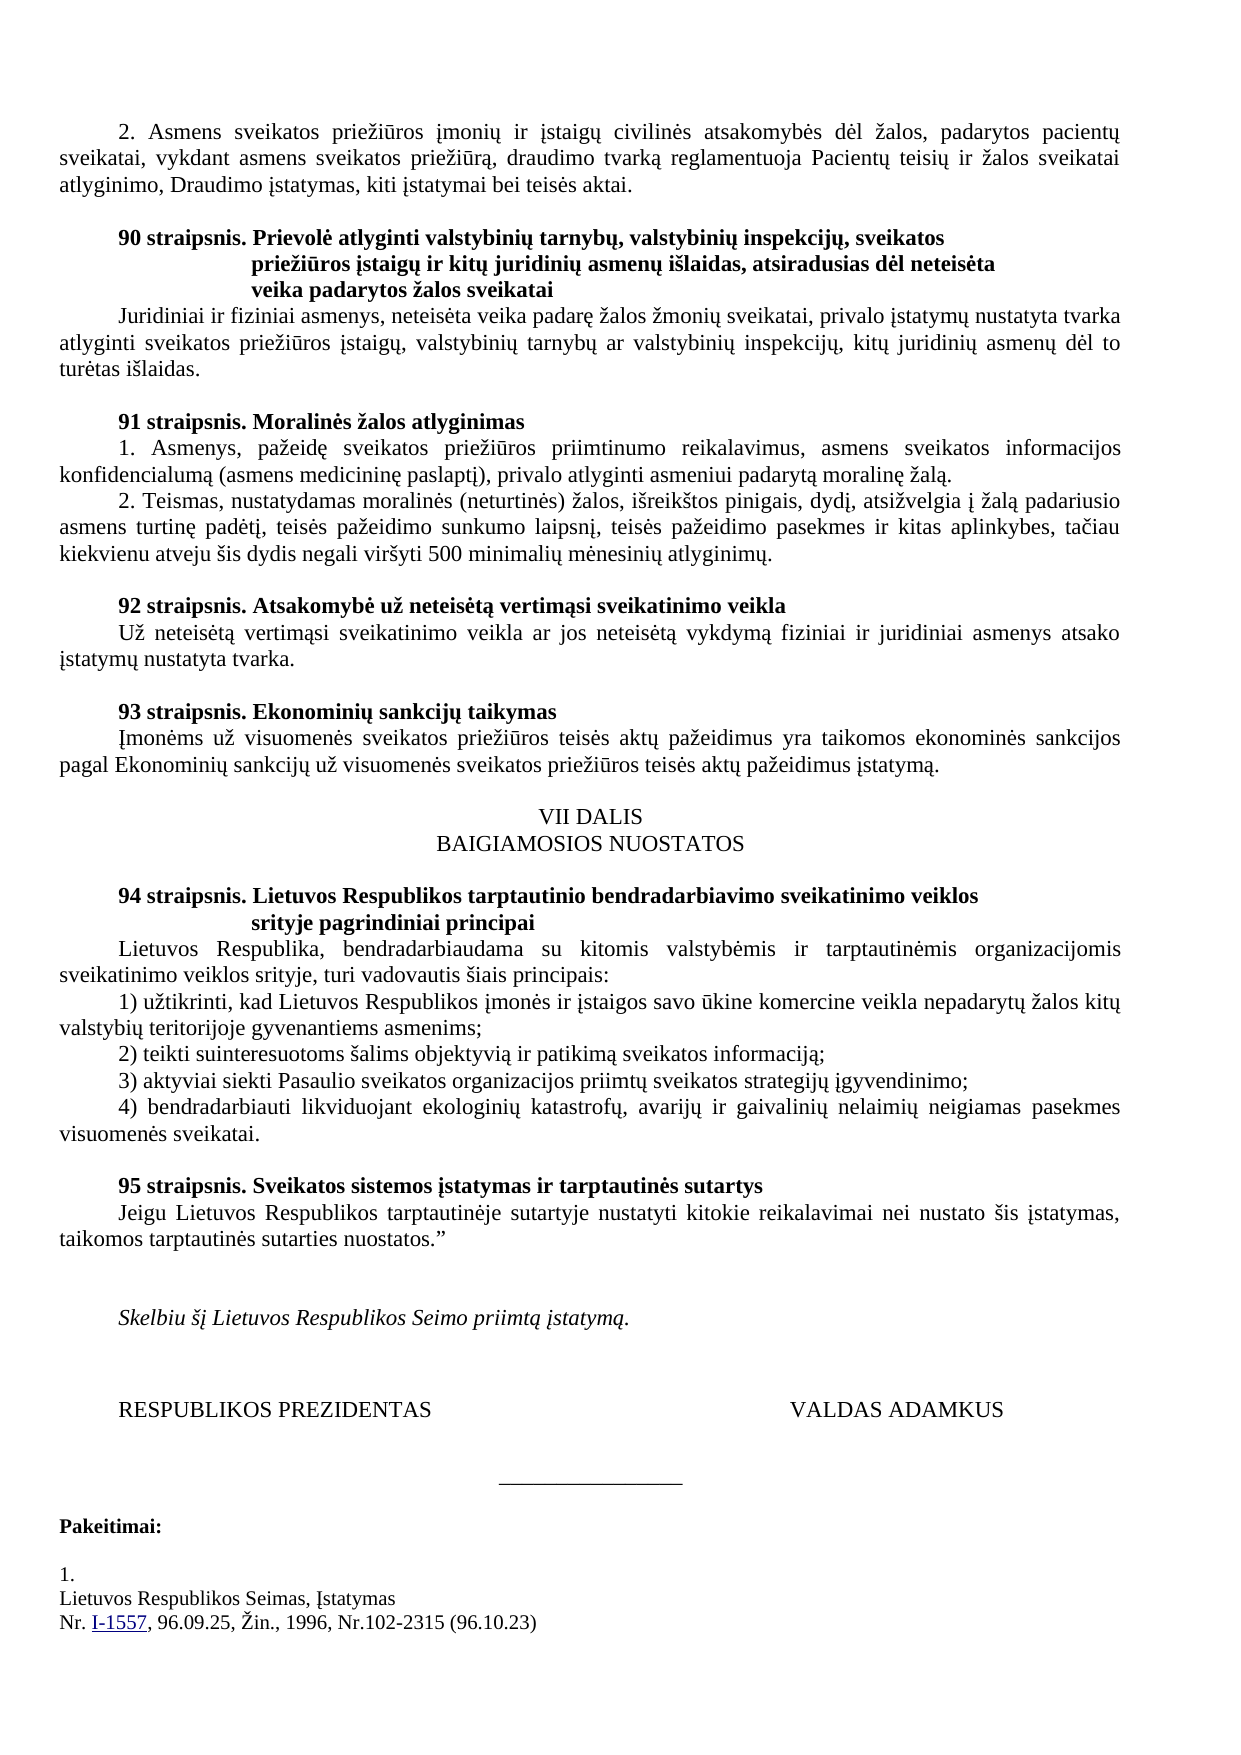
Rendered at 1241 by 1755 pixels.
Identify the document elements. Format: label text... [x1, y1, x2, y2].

text Už neteisėtą vertimąsi sveikatinimo veikla ar jos neteisėtą vykdymą fiziniai ir juridiniai asmenys atsako įstatymų nustatyta tvarka. [59, 619, 1122, 672]
text RESPUBLIKOS PREZIDENTAS VALDAS ADAMKUS [59, 1396, 1122, 1422]
text 92 straipsnis. Atsakomybė už neteisėtą vertimąsi sveikatinimo veikla [59, 592, 1122, 619]
text Lietuvos Respublika, bendradarbiaudama su kitomis valstybėmis ir tarptautinėmis organizacijomis sveikatinimo veiklos srityje, turi vadovautis šiais principais: [59, 935, 1122, 988]
text Juridiniai ir fiziniai asmenys, neteisėta veika padarę žalos žmonių sveikatai, privalo įstatymų nustatyta tvarka atlyginti sveikatos priežiūros įstaigų, valstybinių tarnybų ar valstybinių inspekcijų, kitų juridinių asmenų dėl to turėtas išlaidas. [59, 303, 1122, 382]
text Jeigu Lietuvos Respublikos tarptautinėje sutartyje nustatyti kitokie reikalavimai nei nustato šis įstatymas, taikomos tarptautinės sutarties nuostatos.” [59, 1199, 1122, 1251]
text 2. Asmens sveikatos priežiūros įmonių ir įstaigų civilinės atsakomybės dėl žalos, padarytos pacientų sveikatai, vykdant asmens sveikatos priežiūrą, draudimo tvarką reglamentuoja Pacientų teisių ir žalos sveikatai atlyginimo, Draudimo įstatymas, kiti įstatymai bei teisės aktai. [59, 118, 1122, 197]
text 94 straipsnis. Lietuvos Respublikos tarptautinio bendradarbiavimo sveikatinimo veiklos [118, 882, 1122, 909]
text 3) aktyviai siekti Pasaulio sveikatos organizacijos priimtų sveikatos strategijų įgyvendinimo; [59, 1067, 1122, 1093]
text srityje pagrindiniai principai [251, 909, 1122, 935]
text 93 straipsnis. Ekonominių sankcijų taikymas [59, 698, 1122, 724]
text 2) teikti suinteresuotoms šalims objektyvią ir patikimą sveikatos informaciją; [59, 1041, 1122, 1067]
text BAIGIAMOSIOS NUOSTATOS [59, 830, 1122, 856]
text 90 straipsnis. Prievolė atlyginti valstybinių tarnybų, valstybinių inspekcijų, sveikatos [118, 223, 1122, 250]
text Nr. I-1557, 96.09.25, Žin., 1996, Nr.102-2315 (96.10.23) [59, 1610, 1122, 1634]
text Skelbiu šį Lietuvos Respublikos Seimo priimtą įstatymą. [59, 1304, 1122, 1330]
text 91 straipsnis. Moralinės žalos atlyginimas [59, 408, 1122, 434]
text Įmonėms už visuomenės sveikatos priežiūros teisės aktų pažeidimus yra taikomos ekonominės sankcijos pagal Ekonominių sankcijų už visuomenės sveikatos priežiūros teisės aktų pažeidimus įstatymą. [59, 724, 1122, 777]
text 4) bendradarbiauti likviduojant ekologinių katastrofų, avarijų ir gaivalinių nelaimių neigiamas pasekmes visuomenės sveikatai. [59, 1093, 1122, 1146]
text Pakeitimai: [59, 1513, 1122, 1538]
text 1) užtikrinti, kad Lietuvos Respublikos įmonės ir įstaigos savo ūkine komercine veikla nepadarytų žalos kitų valstybių teritorijoje gyvenantiems asmenims; [59, 988, 1122, 1041]
text 1. Asmenys, pažeidę sveikatos priežiūros priimtinumo reikalavimus, asmens sveikatos informacijos konfidencialumą (asmens medicininę paslaptį), privalo atlyginti asmeniui padarytą moralinę žalą. [59, 434, 1122, 487]
text 95 straipsnis. Sveikatos sistemos įstatymas ir tarptautinės sutartys [59, 1172, 1122, 1199]
text VII DALIS [59, 803, 1122, 830]
text 1. [59, 1562, 1122, 1586]
text Lietuvos Respublikos Seimas, Įstatymas [59, 1586, 1122, 1610]
text 2. Teismas, nustatydamas moralinės (neturtinės) žalos, išreikštos pinigais, dydį, atsižvelgia į žalą padariusio asmens turtinę padėtį, teisės pažeidimo sunkumo laipsnį, teisės pažeidimo pasekmes ir kitas aplinkybes, tačiau kiekvienu atveju šis dydis negali viršyti 500 minimalių mėnesinių atlyginimų. [59, 487, 1122, 566]
text veika padarytos žalos sveikatai [251, 276, 1122, 303]
text ________________ [59, 1461, 1122, 1487]
text priežiūros įstaigų ir kitų juridinių asmenų išlaidas, atsiradusias dėl neteisėta [251, 250, 1122, 276]
